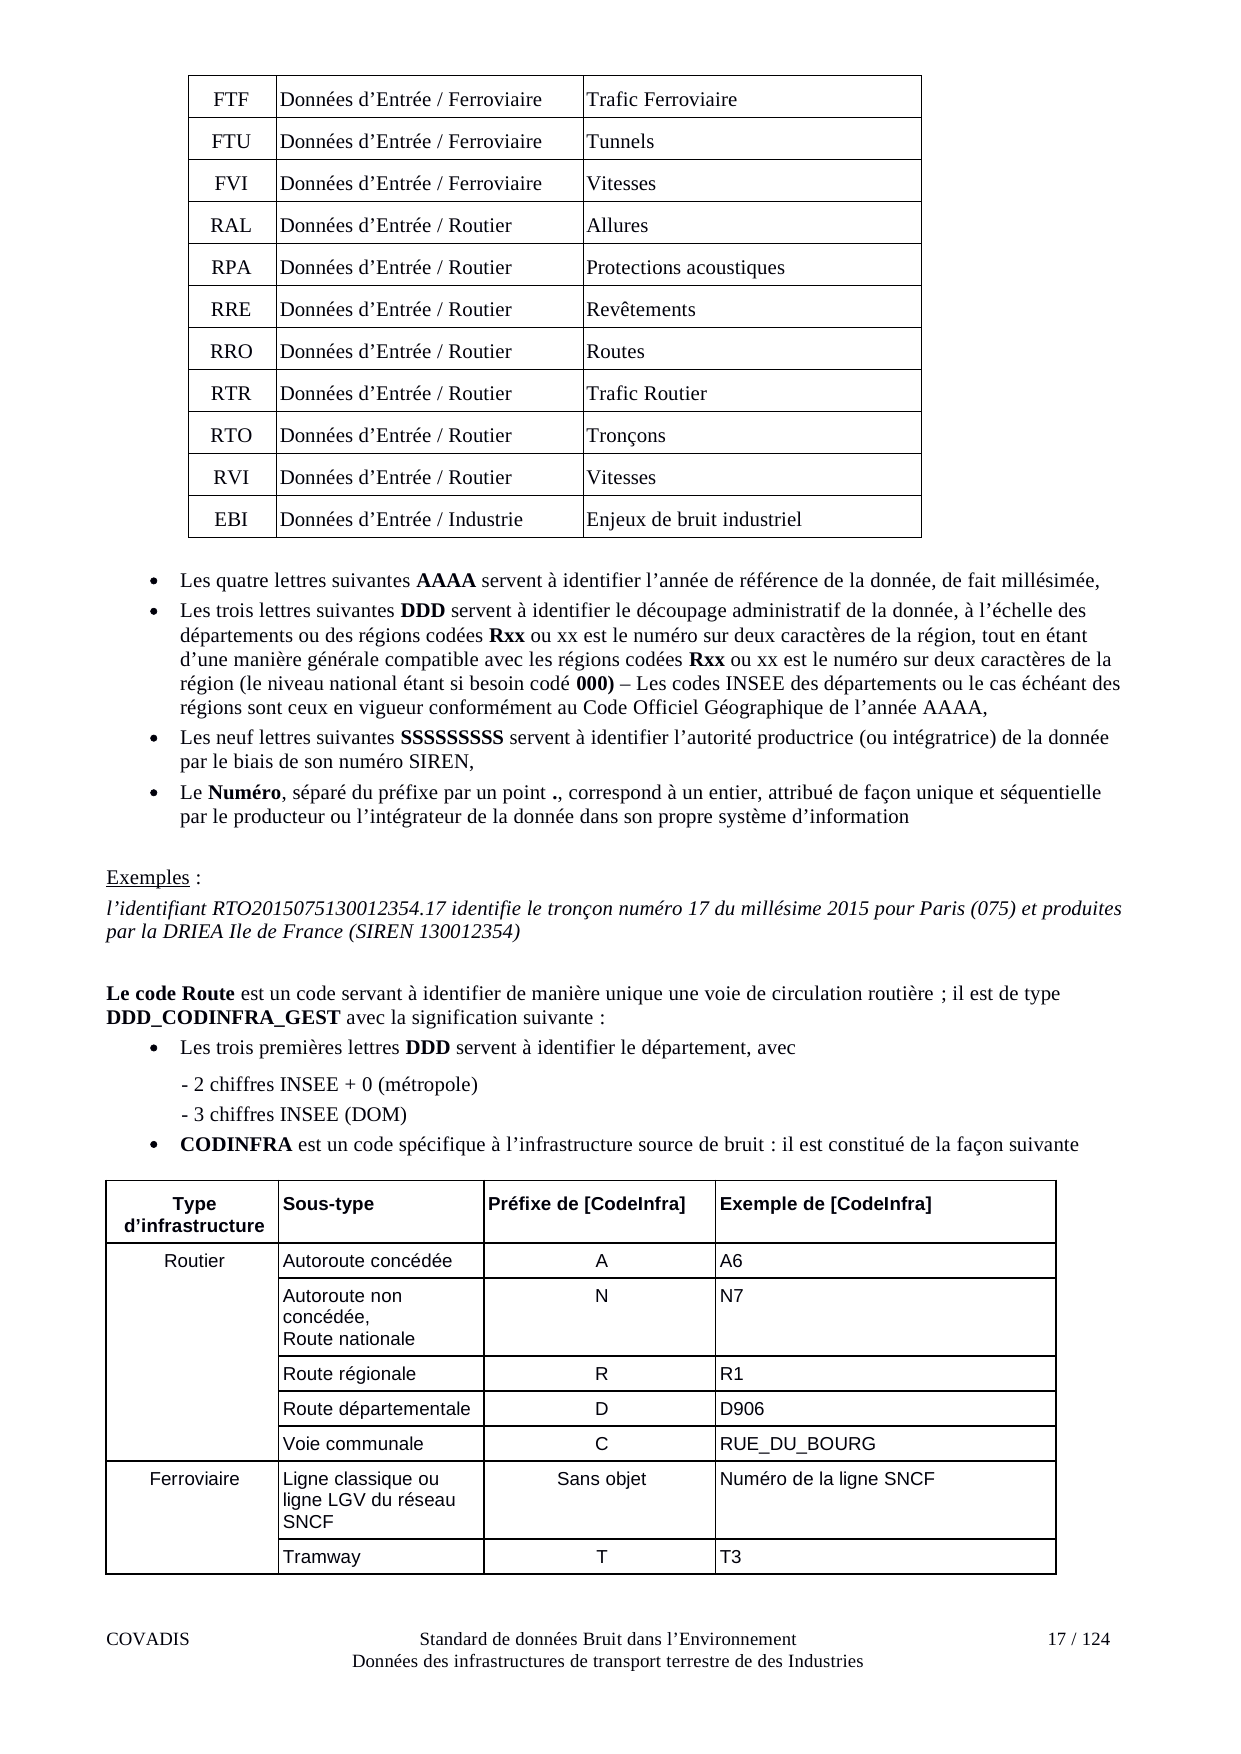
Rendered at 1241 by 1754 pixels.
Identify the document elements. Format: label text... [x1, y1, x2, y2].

table_cell RRE [189, 286, 276, 327]
table_cell Route régionale [279, 1357, 483, 1390]
table_cell Ferroviaire [107, 1462, 278, 1573]
table_cell C [485, 1427, 715, 1460]
table_header Type d’infrastructure [107, 1181, 278, 1242]
table_cell Enjeux de bruit industriel [584, 496, 921, 537]
table_cell Données d’Entrée / Ferroviaire [277, 76, 583, 117]
table_cell Données d’Entrée / Routier [277, 286, 583, 327]
table_cell Protections acoustiques [584, 244, 921, 285]
table_cell Autoroute non concédée, Route nationale [279, 1279, 483, 1355]
table_cell D906 [716, 1392, 1055, 1425]
list Les trois premières lettres DDD servent à identifier le département, avec [150, 1035, 1134, 1059]
table_cell Vitesses [584, 160, 921, 201]
table_cell N [485, 1279, 715, 1355]
table_cell R1 [716, 1357, 1055, 1390]
table_cell FVI [189, 160, 276, 201]
table_cell Données d’Entrée / Routier [277, 328, 583, 369]
table_cell RTO [189, 412, 276, 453]
table_cell RAL [189, 202, 276, 243]
text - 2 chiffres INSEE + 0 (métropole) [181, 1071, 1134, 1096]
list Les quatre lettres suivantes AAAA servent à identifier l’année de référence de la donnée, de fait millésimée, [150, 568, 1134, 592]
table_cell T3 [716, 1540, 1055, 1573]
list CODINFRA est un code spécifique à l’infrastructure source de bruit : il est constitué de la façon suivante [150, 1131, 1134, 1179]
table_cell Numéro de la ligne SNCF [716, 1462, 1055, 1538]
list Les trois lettres suivantes DDD servent à identifier le découpage administratif de la donnée, à l’échelle des départements ou des régions codées Rxx ou xx est le numéro sur deux caractères de la région, tout en étant d’une manière générale compatible avec les régions codées Rxx ou xx est le numéro sur deux caractères de la région (le niveau national étant si besoin codé 000) – Les codes INSEE des départements ou le cas échéant des régions sont ceux en vigueur conformément au Code Officiel Géographique de l’année AAAA, [150, 598, 1134, 719]
table_cell Données d’Entrée / Routier [277, 202, 583, 243]
table_cell A6 [716, 1244, 1055, 1277]
table_cell D [485, 1392, 715, 1425]
table_cell RPA [189, 244, 276, 285]
table_cell Tronçons [584, 412, 921, 453]
table_header Exemple de [CodeInfra] [716, 1181, 1055, 1242]
table_cell Revêtements [584, 286, 921, 327]
table_cell Données d’Entrée / Ferroviaire [277, 160, 583, 201]
text - 3 chiffres INSEE (DOM) [181, 1101, 1134, 1126]
table_cell Données d’Entrée / Industrie [277, 496, 583, 537]
table_cell RUE_DU_BOURG [716, 1427, 1055, 1460]
table_cell Données d’Entrée / Ferroviaire [277, 118, 583, 159]
table_cell RVI [189, 454, 276, 495]
table_cell T [485, 1540, 715, 1573]
table_cell Données d’Entrée / Routier [277, 412, 583, 453]
text l’identifiant RTO2015075130012354.17 identifie le tronçon numéro 17 du millésime 2015 pour Paris (075) et produites par la DRIEA Ile de France (SIREN 130012354) [106, 895, 1134, 943]
table_cell A [485, 1244, 715, 1277]
table_cell Route départementale [279, 1392, 483, 1425]
list Le Numéro, séparé du préfixe par un point ., correspond à un entier, attribué de façon unique et séquentielle par le producteur ou l’intégrateur de la donnée dans son propre système d’information [150, 780, 1134, 828]
text Le code Route est un code servant à identifier de manière unique une voie de circulation routière ; il est de type DDD_CODINFRA_GEST avec la signification suivante : [106, 980, 1134, 1028]
table_cell N7 [716, 1279, 1055, 1355]
list Les neuf lettres suivantes SSSSSSSSS servent à identifier l’autorité productrice (ou intégratrice) de la donnée par le biais de son numéro SIREN, [150, 725, 1134, 773]
table_cell Données d’Entrée / Routier [277, 244, 583, 285]
table_cell Trafic Ferroviaire [584, 76, 921, 117]
table_cell RTR [189, 370, 276, 411]
table_cell Autoroute concédée [279, 1244, 483, 1277]
table_cell Trafic Routier [584, 370, 921, 411]
table_cell Allures [584, 202, 921, 243]
table_cell Tunnels [584, 118, 921, 159]
table_cell Vitesses [584, 454, 921, 495]
table_cell Sans objet [485, 1462, 715, 1538]
table_cell Données d’Entrée / Routier [277, 454, 583, 495]
table_header Sous-type [279, 1181, 483, 1242]
table_cell Données d’Entrée / Routier [277, 370, 583, 411]
table_cell FTU [189, 118, 276, 159]
table_cell R [485, 1357, 715, 1390]
table_cell FTF [189, 76, 276, 117]
table_header Préfixe de [CodeInfra] [485, 1181, 715, 1242]
table_cell Routes [584, 328, 921, 369]
text Exemples : [106, 865, 1134, 889]
table_cell Tramway [279, 1540, 483, 1573]
table_cell EBI [189, 496, 276, 537]
table_cell RRO [189, 328, 276, 369]
table_cell Voie communale [279, 1427, 483, 1460]
table_cell Routier [107, 1244, 278, 1460]
table_cell Ligne classique ou ligne LGV du réseau SNCF [279, 1462, 483, 1538]
